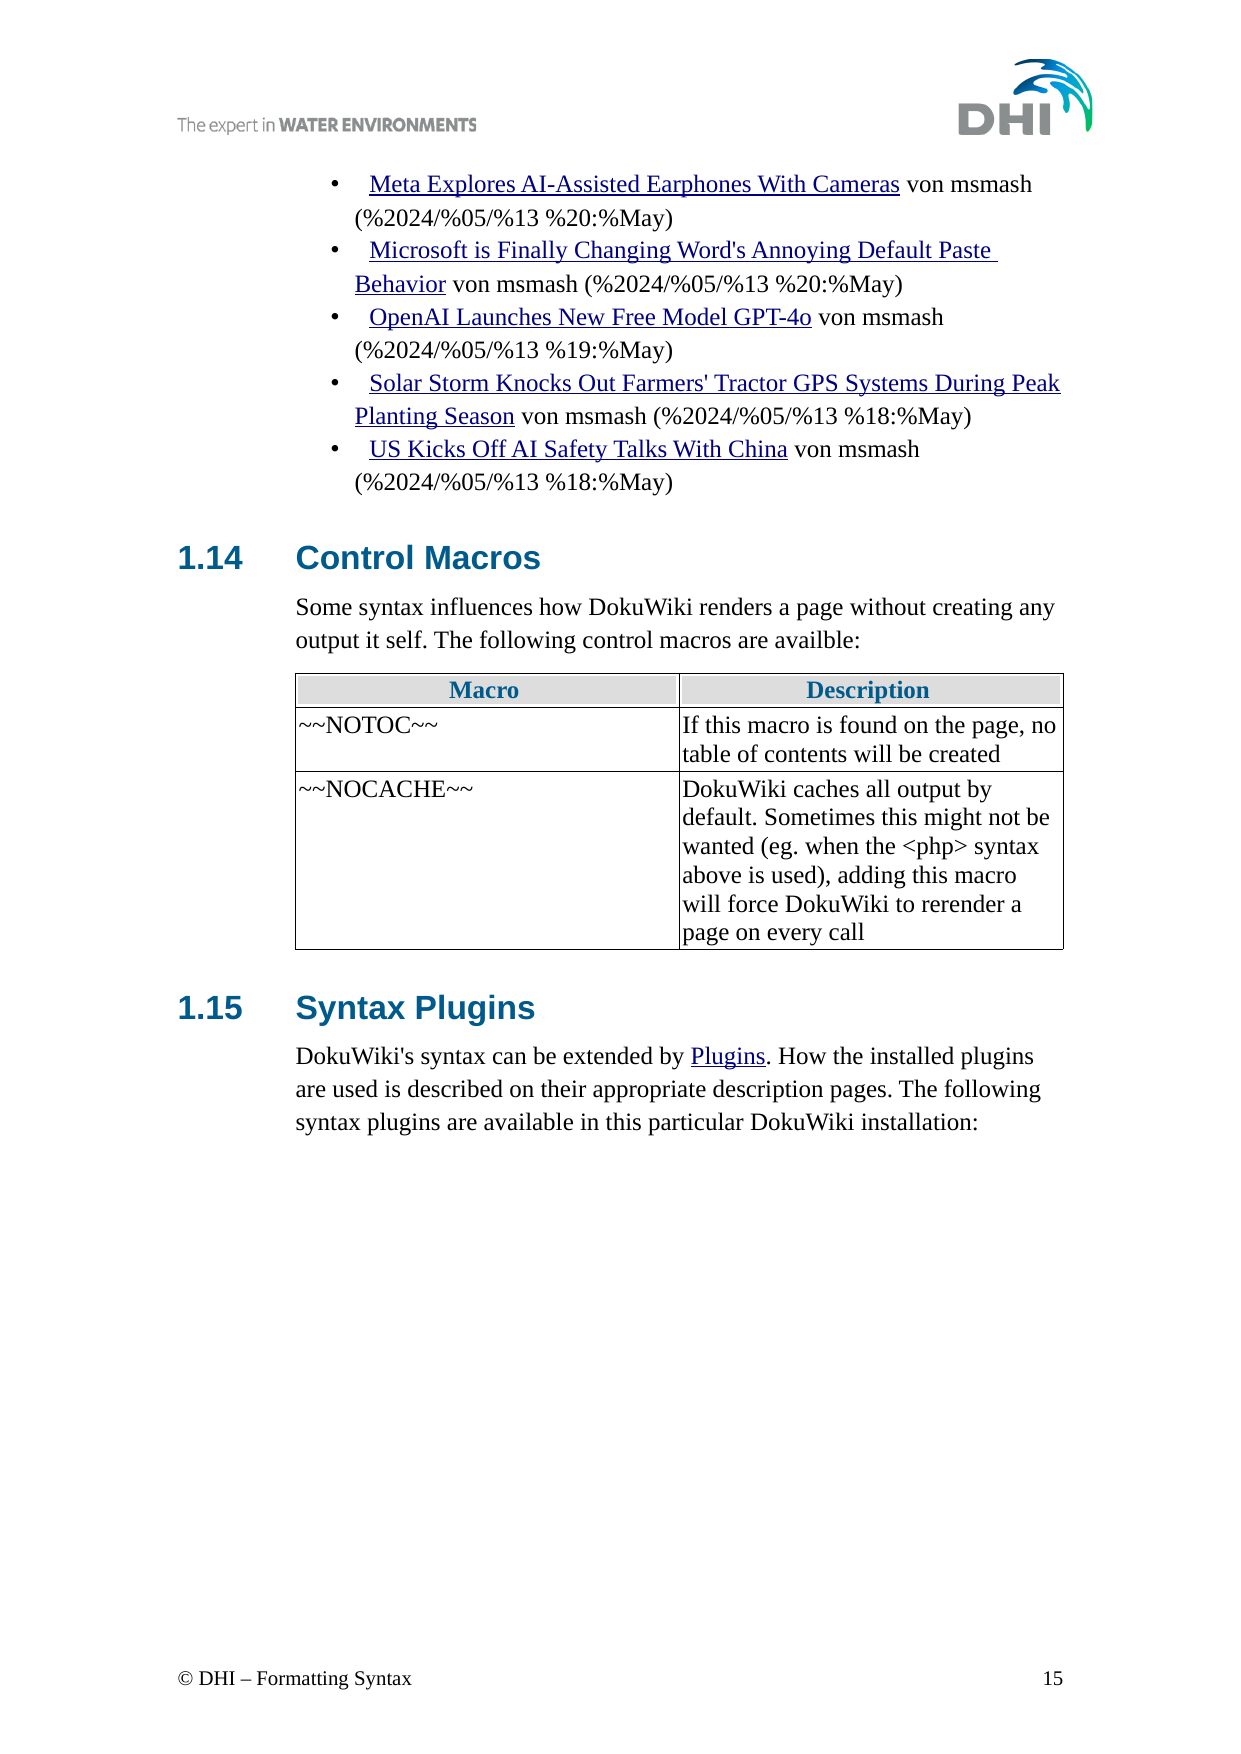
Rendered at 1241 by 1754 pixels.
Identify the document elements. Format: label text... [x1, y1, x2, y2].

text DokuWiki's syntax can be extended by Plugins. How the installed plugins are used is described on their appropriate description pages. The following syntax plugins are available in this particular DokuWiki installation: [295, 1041, 1063, 1136]
picture [177, 117, 477, 135]
table_header Description [680, 674, 1063, 707]
list US Kicks Off AI Safety Talks With China von msmash (%2024/%05/%13 %18:%May) [339, 434, 1063, 496]
text Some syntax influences how DokuWiki renders a page without creating any output it self. The following control macros are availble: [295, 592, 1063, 653]
table_cell ~~NOCACHE~~ [296, 772, 679, 949]
subtitle Syntax Plugins [177, 988, 1063, 1026]
list Microsoft is Finally Changing Word's Annoying Default Paste Behavior von msmash (%2024/%05/%13 %20:%May) [339, 236, 1063, 297]
subtitle Control Macros [177, 538, 1063, 577]
list Solar Storm Knocks Out Farmers' Tractor GPS Systems During Peak Planting Season von msmash (%2024/%05/%13 %18:%May) [339, 368, 1063, 429]
table_cell ~~NOTOC~~ [296, 708, 679, 771]
table_cell DokuWiki caches all output by default. Sometimes this might not be wanted (eg. when the <php> syntax above is used), adding this macro will force DokuWiki to rerender a page on every call [680, 772, 1063, 949]
table_header Macro [296, 674, 679, 707]
list Meta Explores AI-Assisted Earphones With Cameras von msmash (%2024/%05/%13 %20:%May) [339, 169, 1063, 231]
list OpenAI Launches New Free Model GPT-4o von msmash (%2024/%05/%13 %19:%May) [339, 302, 1063, 363]
table_cell If this macro is found on the page, no table of contents will be created [680, 708, 1063, 771]
picture [958, 59, 1093, 135]
